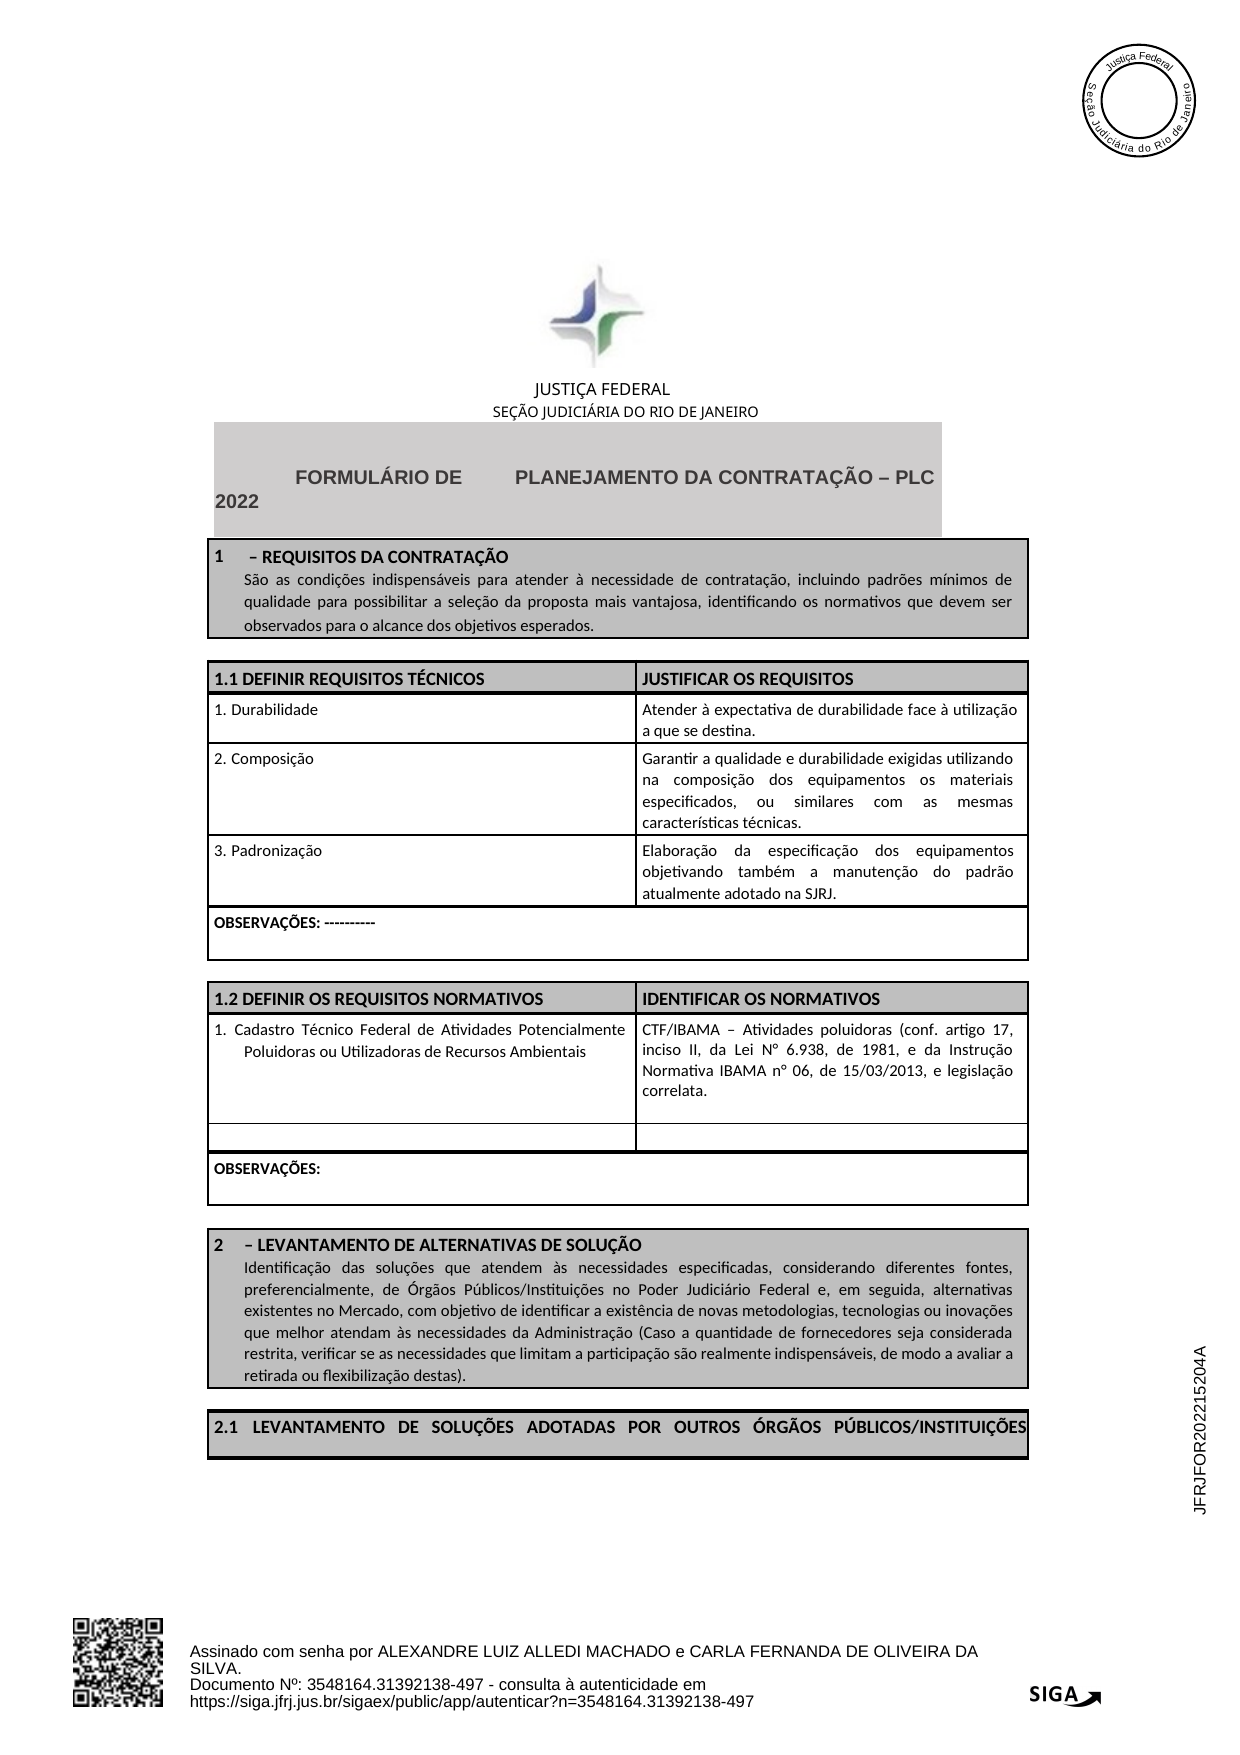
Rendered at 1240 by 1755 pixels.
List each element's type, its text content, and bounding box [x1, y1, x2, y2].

text SEÇÃO JUDICIÁRIA DO RIO DE JANEIRO [493, 401, 942, 421]
table_cell 1. Durabilidade [209, 695, 635, 742]
table_header 1.1 DEFINIR REQUISITOS TÉCNICOS [209, 663, 635, 691]
table_cell Elaboração da especificação dos equipamentos objetivando também a manutenção do padrão atualmente adotado na SJRJ. [637, 836, 1027, 905]
table_header LEVANTAMENTO DE SOLUÇÕES ADOTADAS POR OUTROS ÓRGÃOS PÚBLICOS/INSTITUIÇÕES [242, 1413, 1027, 1456]
table_header 2.1 [209, 1413, 242, 1456]
table_cell [636, 1154, 1027, 1204]
table_cell Atender à expectativa de durabilidade face à utilização a que se destina. [637, 695, 1027, 742]
table_header – REQUISITOS DA CONTRATAÇÃO São as condições indispensáveis para atender à necessidade de contratação, incluindo padrões mínimos de qualidade para possibilitar a seleção da proposta mais vantajosa, identificando os normativos que devem ser observados para o alcance dos objetivos esperados. [244, 540, 1027, 637]
table_header IDENTIFICAR OS NORMATIVOS [637, 983, 1027, 1012]
table_cell Garantir a qualidade e durabilidade exigidas utilizando na composição dos equipamentos os materiais especificados, ou similares com as mesmas características técnicas. [637, 744, 1027, 834]
table_header JUSTIFICAR OS REQUISITOS [637, 663, 1027, 691]
table_cell [637, 1124, 1027, 1150]
table_cell OBSERVAÇÕES: [209, 1154, 636, 1204]
table_header 1 [209, 540, 244, 637]
table_header 2 [209, 1230, 242, 1387]
table_cell CTF/IBAMA – Atividades poluidoras (conf. artigo 17, inciso II, da Lei N° 6.938, de 1981, e da Instrução Normativa IBAMA n° 06, de 15/03/2013, e legislação correlata. [637, 1015, 1027, 1123]
table_cell 2. Composição [209, 744, 635, 834]
table_cell 3. Padronização [209, 836, 635, 905]
table_header 1.2 DEFINIR OS REQUISITOS NORMATIVOS [209, 983, 635, 1012]
table_cell OBSERVAÇÕES: ---------- [209, 908, 636, 958]
text JUSTIÇA FEDERAL [267, 377, 942, 400]
table_header – LEVANTAMENTO DE ALTERNATIVAS DE SOLUÇÃO Identificação das soluções que atendem às necessidades especificadas, considerando diferentes fontes, preferencialmente, de Órgãos Públicos/Instituições no Poder Judiciário Federal e, em seguida, alternativas existentes no Mercado, com objetivo de identificar a existência de novas metodologias, tecnologias ou inovações que melhor atendam às necessidades da Administração (Caso a quantidade de fornecedores seja considerada restrita, verificar se as necessidades que limitam a participação são realmente indispensáveis, de modo a avaliar a retirada ou flexibilização destas). [242, 1230, 1027, 1387]
table_cell [636, 908, 1027, 958]
table_cell [209, 1124, 635, 1150]
table_cell 1. Cadastro Técnico Federal de Atividades Potencialmente Poluidoras ou Utilizadoras de Recursos Ambientais [209, 1015, 635, 1123]
subtitle FORMULÁRIO DE PLANEJAMENTO DA CONTRATAÇÃO – PLC 2022 [214, 466, 942, 513]
